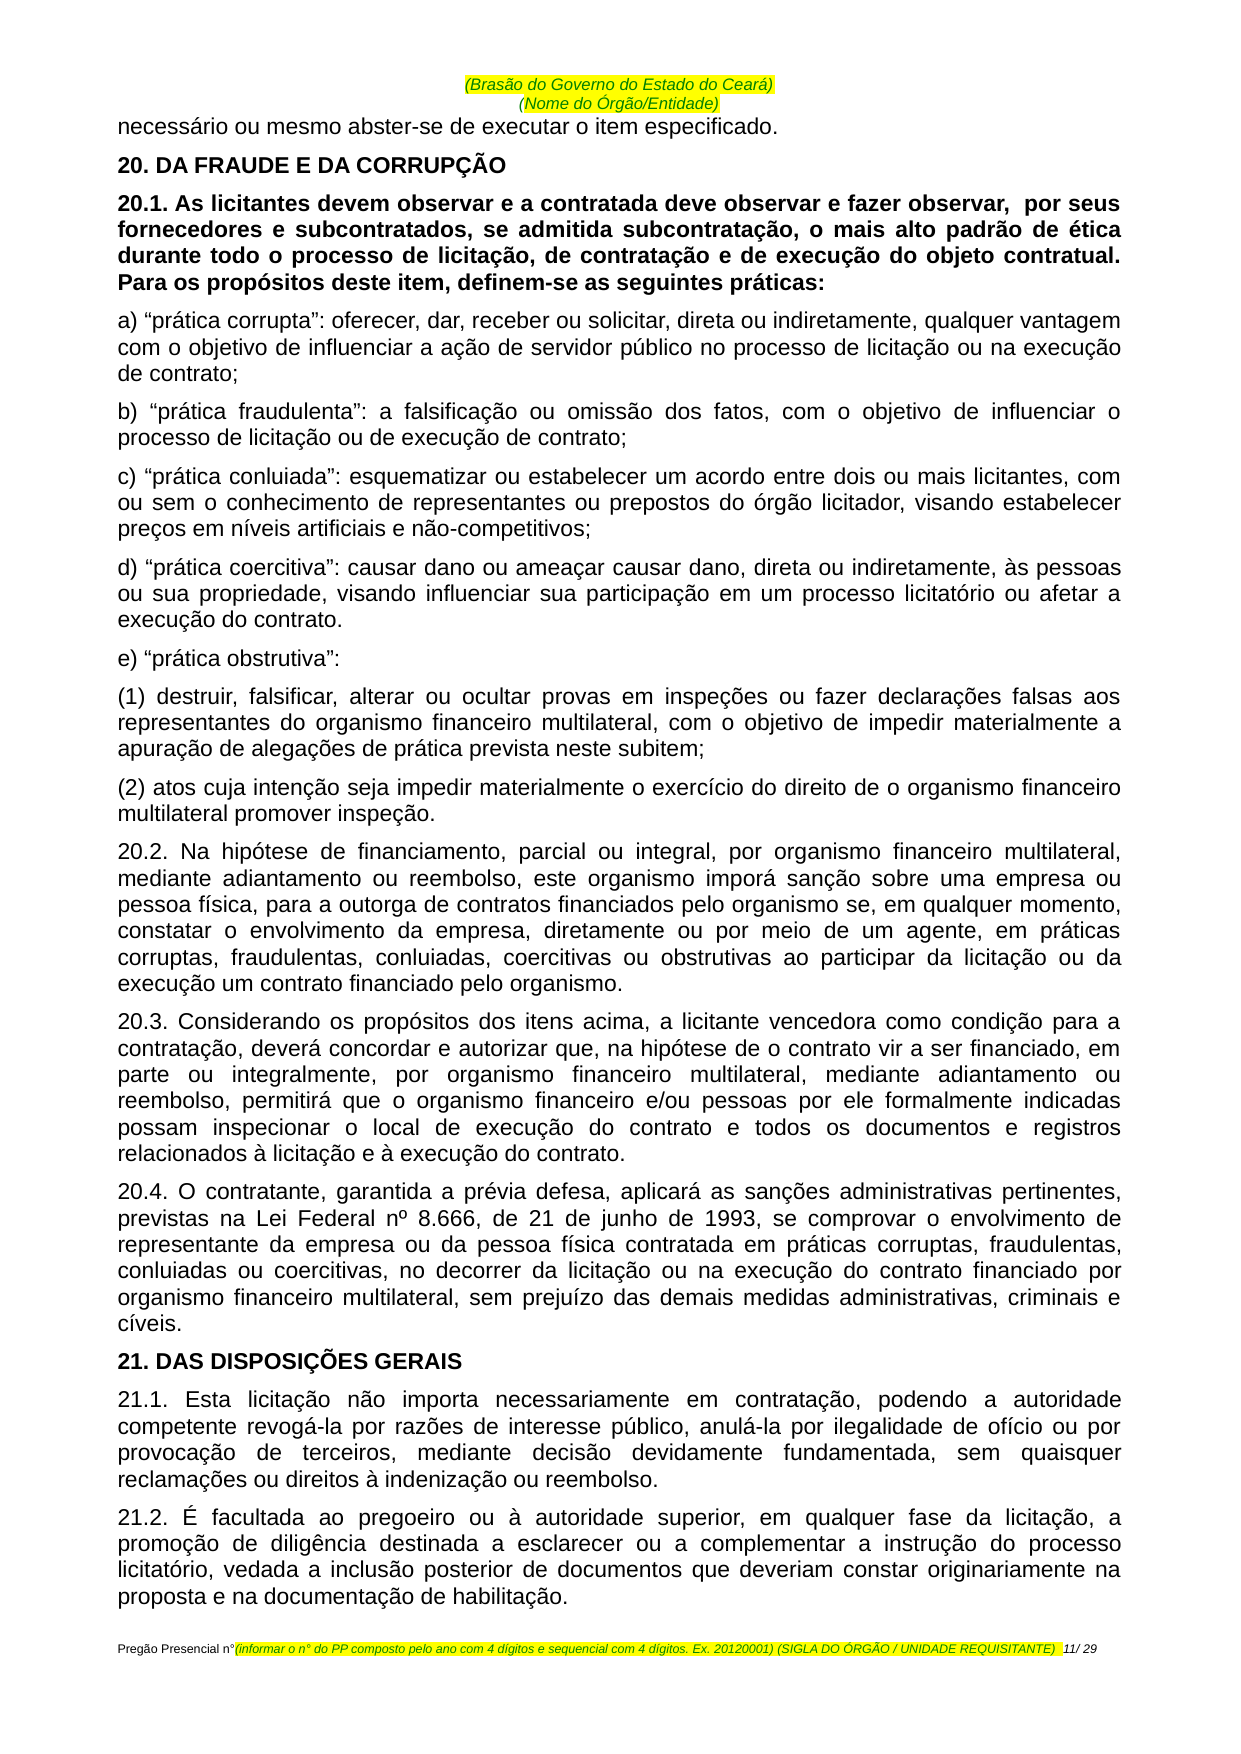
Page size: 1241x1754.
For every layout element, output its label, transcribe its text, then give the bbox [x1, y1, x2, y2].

text 20.1. As licitantes devem observar e a contratada deve observar e fazer observar, por seus fornecedores e subcontratados, se admitida subcontratação, o mais alto padrão de ética durante todo o processo de licitação, de contratação e de execução do objeto contratual. Para os propósitos deste item, definem-se as seguintes práticas: [117, 190, 1122, 295]
text 21.1. Esta licitação não importa necessariamente em contratação, podendo a autoridade competente revogá-la por razões de interesse público, anulá-la por ilegalidade de ofício ou por provocação de terceiros, mediante decisão devidamente fundamentada, sem quaisquer reclamações ou direitos à indenização ou reembolso. [117, 1386, 1122, 1492]
text d) “prática coercitiva”: causar dano ou ameaçar causar dano, direta ou indiretamente, às pessoas ou sua propriedade, visando influenciar sua participação em um processo licitatório ou afetar a execução do contrato. [117, 553, 1122, 633]
text e) “prática obstrutiva”: [117, 644, 1122, 671]
text b) “prática fraudulenta”: a falsificação ou omissão dos fatos, com o objetivo de influenciar o processo de licitação ou de execução de contrato; [117, 398, 1122, 451]
text 20.4. O contratante, garantida a prévia defesa, aplicará as sanções administrativas pertinentes, previstas na Lei Federal nº 8.666, de 21 de junho de 1993, se comprovar o envolvimento de representante da empresa ou da pessoa física contratada em práticas corruptas, fraudulentas, conluiadas ou coercitivas, no decorrer da licitação ou na execução do contrato financiado por organismo financeiro multilateral, sem prejuízo das demais medidas administrativas, criminais e cíveis. [117, 1178, 1122, 1336]
text c) “prática conluiada”: esquematizar ou estabelecer um acordo entre dois ou mais licitantes, com ou sem o conhecimento de representantes ou prepostos do órgão licitador, visando estabelecer preços em níveis artificiais e não-competitivos; [117, 463, 1122, 542]
text 20.3. Considerando os propósitos dos itens acima, a licitante vencedora como condição para a contratação, deverá concordar e autorizar que, na hipótese de o contrato vir a ser financiado, em parte ou integralmente, por organismo financeiro multilateral, mediante adiantamento ou reembolso, permitirá que o organismo financeiro e/ou pessoas por ele formalmente indicadas possam inspecionar o local de execução do contrato e todos os documentos e registros relacionados à licitação e à execução do contrato. [117, 1008, 1122, 1166]
text a) “prática corrupta”: oferecer, dar, receber ou solicitar, direta ou indiretamente, qualquer vantagem com o objetivo de influenciar a ação de servidor público no processo de licitação ou na execução de contrato; [117, 307, 1122, 386]
text 20.2. Na hipótese de financiamento, parcial ou integral, por organismo financeiro multilateral, mediante adiantamento ou reembolso, este organismo imporá sanção sobre uma empresa ou pessoa física, para a outorga de contratos financiados pelo organismo se, em qualquer momento, constatar o envolvimento da empresa, diretamente ou por meio de um agente, em práticas corruptas, fraudulentas, conluiadas, coercitivas ou obstrutivas ao participar da licitação ou da execução um contrato financiado pelo organismo. [117, 838, 1122, 996]
text (2) atos cuja intenção seja impedir materialmente o exercício do direito de o organismo financeiro multilateral promover inspeção. [117, 774, 1122, 826]
text (1) destruir, falsificar, alterar ou ocultar provas em inspeções ou fazer declarações falsas aos representantes do organismo financeiro multilateral, com o objetivo de impedir materialmente a apuração de alegações de prática prevista neste subitem; [117, 683, 1122, 762]
text 21.2. É facultada ao pregoeiro ou à autoridade superior, em qualquer fase da licitação, a promoção de diligência destinada a esclarecer ou a complementar a instrução do processo licitatório, vedada a inclusão posterior de documentos que deveriam constar originariamente na proposta e na documentação de habilitação. [117, 1504, 1122, 1609]
text necessário ou mesmo abster-se de executar o item especificado. [117, 113, 1123, 140]
text 21. DAS DISPOSIÇÕES GERAIS [117, 1348, 1122, 1374]
text 20. DA FRAUDE E DA CORRUPÇÃO [117, 152, 1122, 178]
